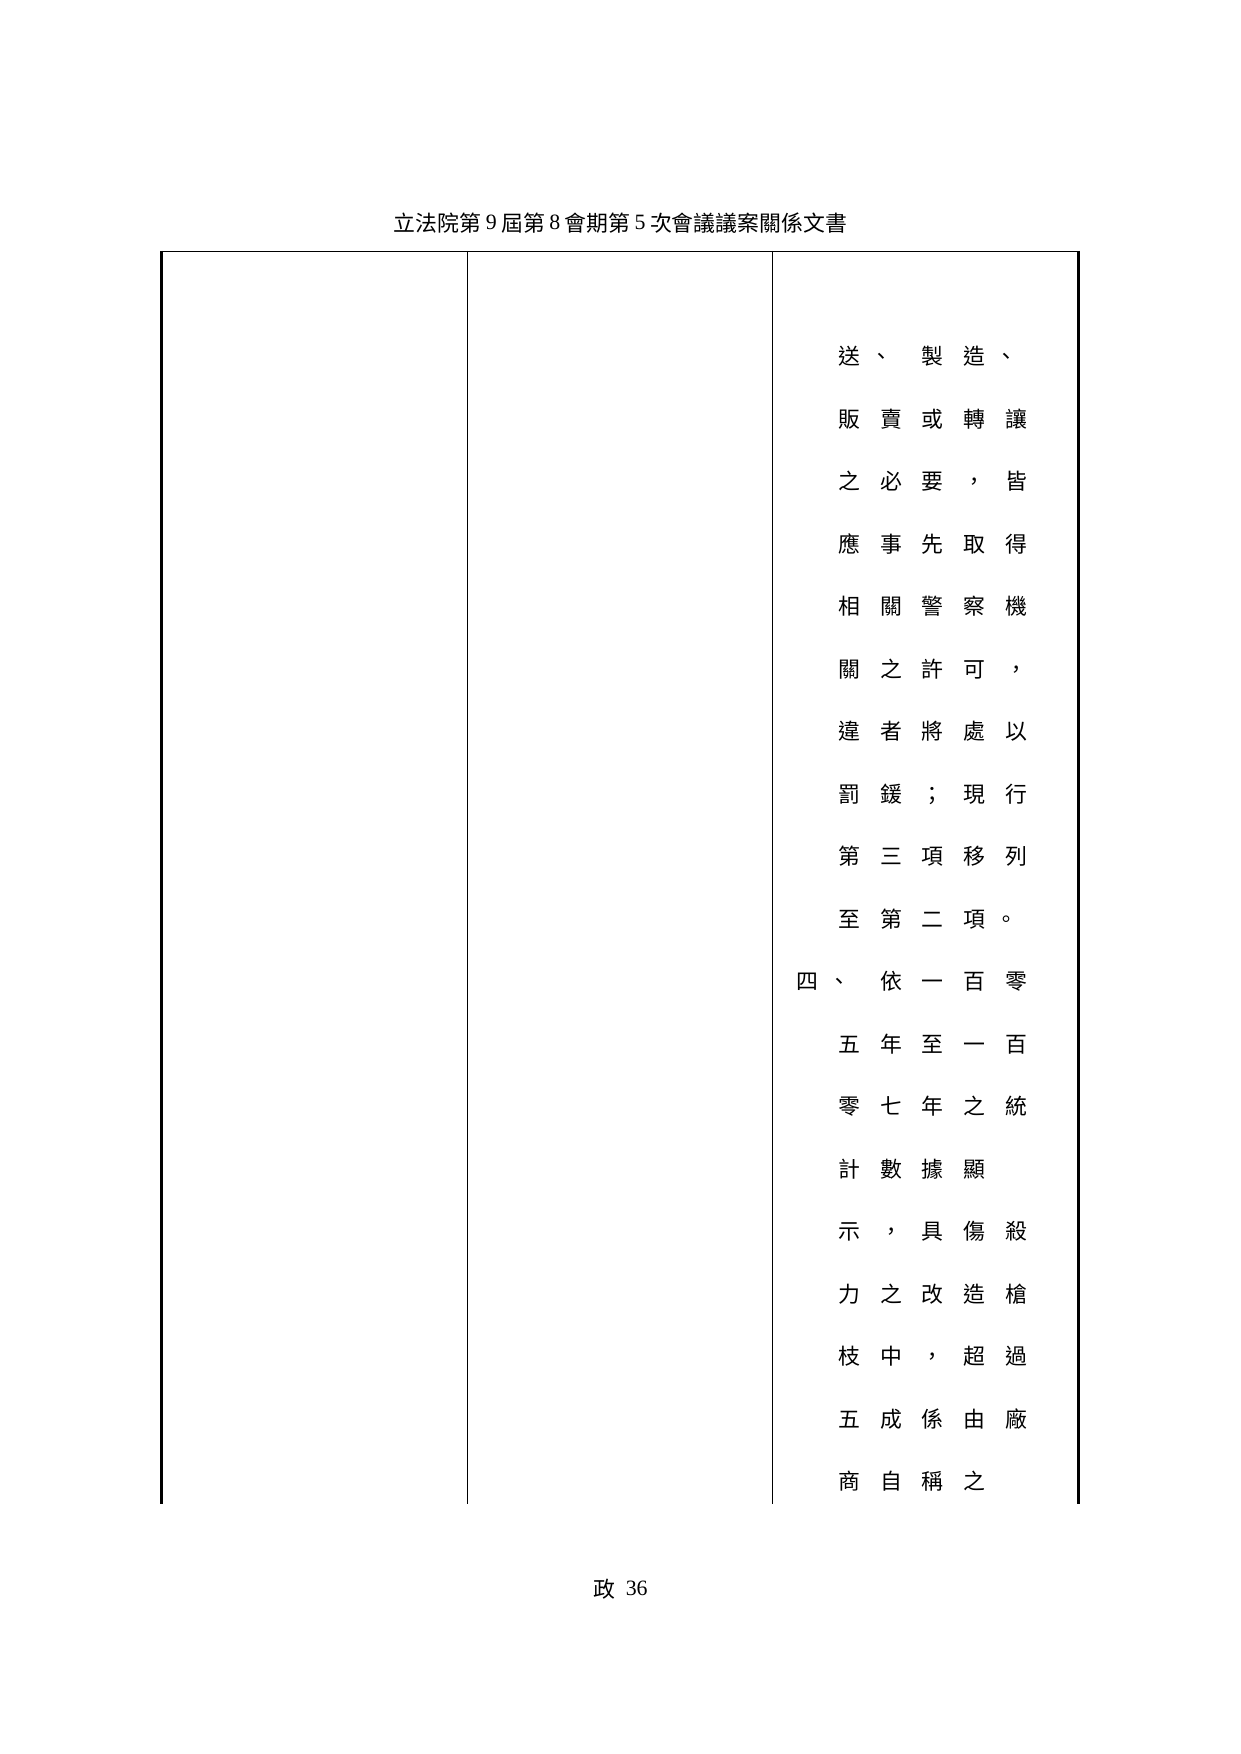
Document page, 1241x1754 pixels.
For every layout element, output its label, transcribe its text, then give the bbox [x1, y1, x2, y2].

table_cell [163, 252, 467, 1504]
table_cell [468, 252, 772, 1504]
table_cell 送、製造、販賣或轉讓之必要，皆應事先取得相關警察機關之許可，違者將處以罰鍰；現行第三項移列至第二項。 四、依一百零五年至一百零七年之統計數據顯示，具傷殺力之改造槍枝中，超過五成係由廠商自稱之 [773, 252, 1077, 1504]
